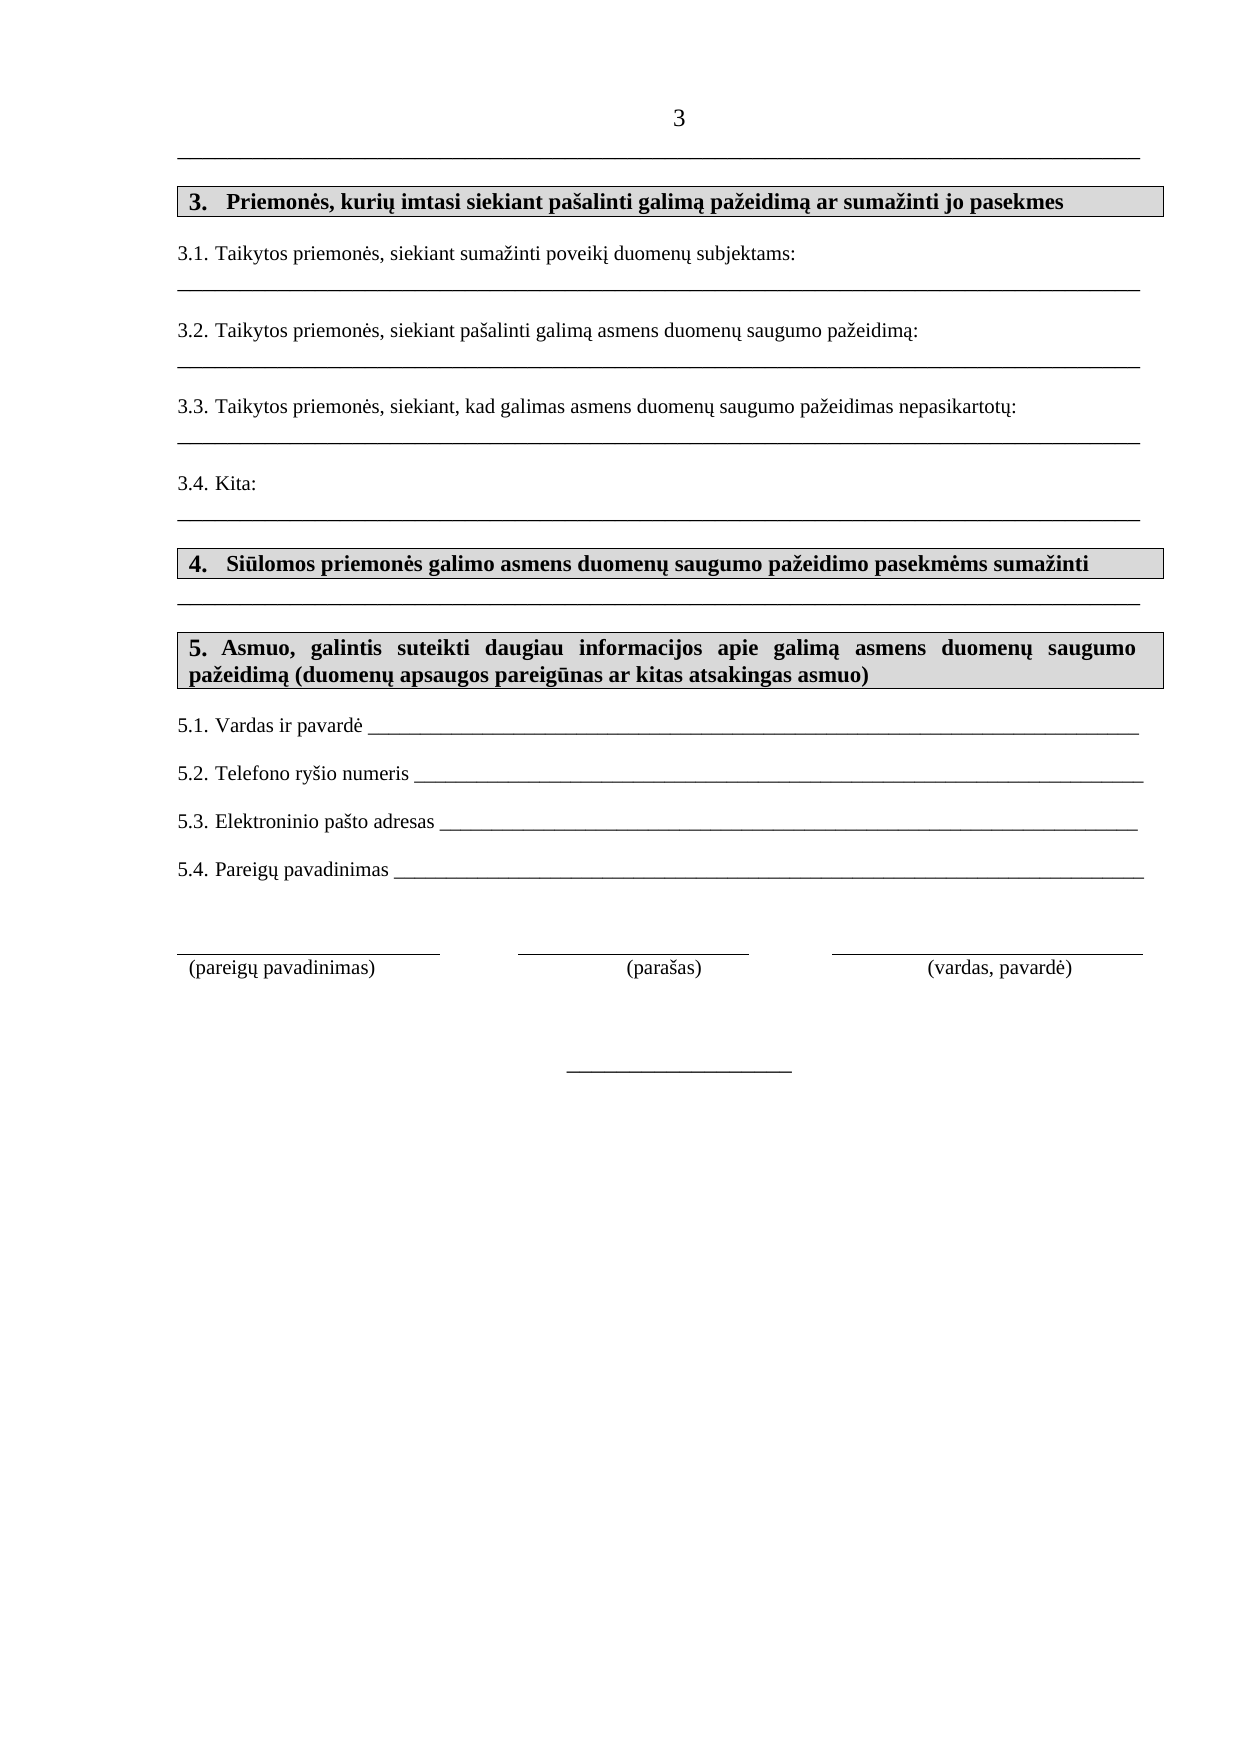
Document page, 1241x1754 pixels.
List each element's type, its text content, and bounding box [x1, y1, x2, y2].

text 3.1. Taikytos priemonės, siekiant sumažinti poveikį duomenų subjektams: [177, 241, 1166, 265]
table_header (parašas) [518, 955, 749, 979]
text _____________________________________________________________________________ [177, 133, 1166, 162]
table_header 4. Siūlomos priemonės galimo asmens duomenų saugumo pažeidimo pasekmėms sumažinti [178, 549, 1163, 578]
text 3.2. Taikytos priemonės, siekiant pašalinti galimą asmens duomenų saugumo pažeidimą: [177, 317, 1166, 342]
text 3.3. Taikytos priemonės, siekiant, kad galimas asmens duomenų saugumo pažeidimas nepasikartotų: [177, 394, 1166, 418]
text _____________________________________________________________________________ [177, 495, 1166, 524]
table_header 5. Asmuo, galintis suteikti daugiau informacijos apie galimą asmens duomenų saugumo pažeidimą (duomenų apsaugos pareigūnas ar kitas atsakingas asmuo) [178, 633, 1163, 688]
text _____________________________________________________________________________ [177, 342, 1166, 370]
text _____________________________________________________________________________ [177, 265, 1166, 293]
text 5.4. Pareigų pavadinimas ________________________________________________________________________ [177, 857, 1166, 881]
text _____________________________________________________________________________ [177, 418, 1166, 447]
text 3.4. Kita: [177, 471, 1166, 495]
table_header [440, 954, 518, 979]
text 5.2. Telefono ryšio numeris ______________________________________________________________________ [177, 761, 1166, 785]
text _____________________________________________________________________________ [177, 579, 1166, 608]
table_header [749, 954, 832, 979]
table_header 3. Priemonės, kurių imtasi siekiant pašalinti galimą pažeidimą ar sumažinti jo pasekmes [178, 187, 1163, 216]
text 5.3. Elektroninio pašto adresas ___________________________________________________________________ [177, 809, 1166, 833]
table_header (pareigų pavadinimas) [177, 955, 439, 979]
text –––––––––––––––––– [177, 1056, 1181, 1084]
table_header (vardas, pavardė) [832, 955, 1142, 979]
text 5.1. Vardas ir pavardė __________________________________________________________________________ [177, 713, 1166, 737]
